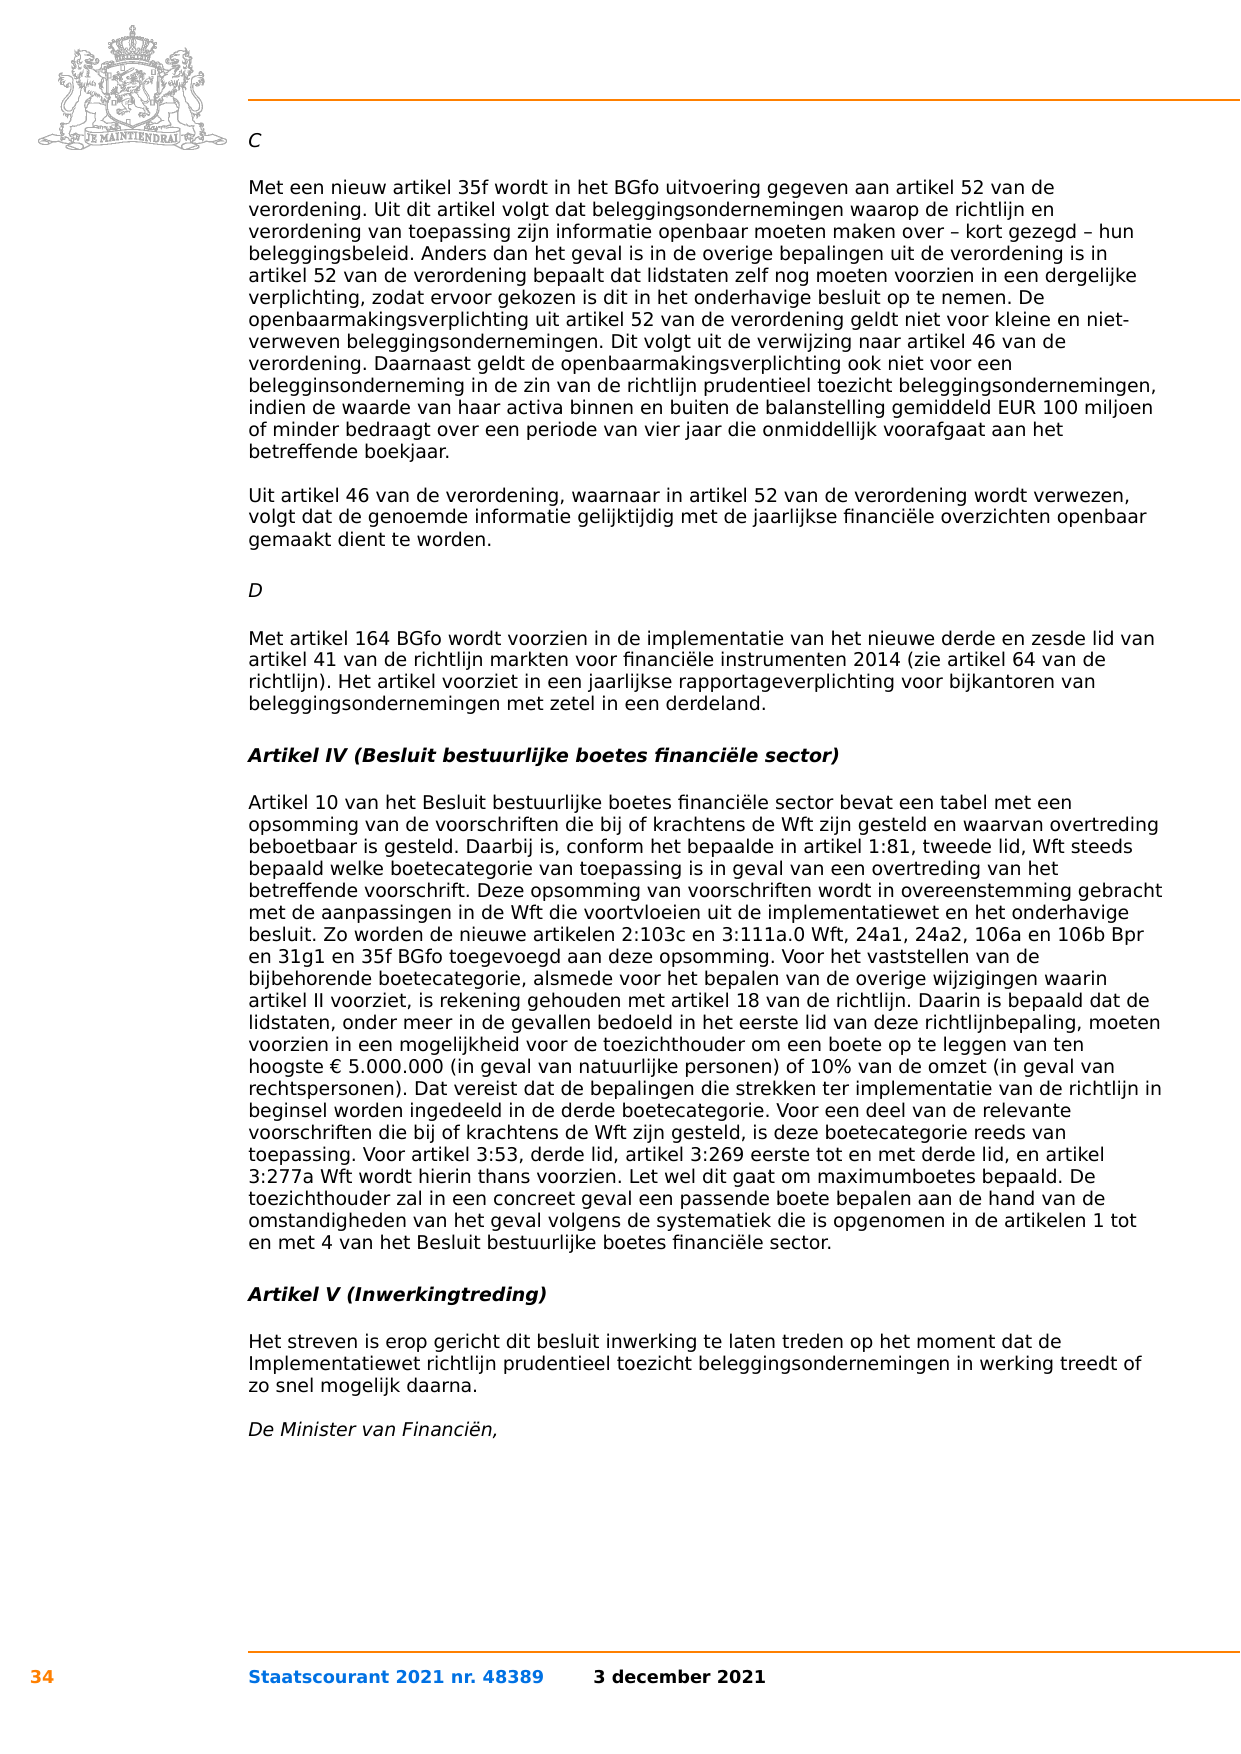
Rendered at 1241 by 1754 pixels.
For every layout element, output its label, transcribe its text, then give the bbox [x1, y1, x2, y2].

text De Minister van Financiën, [248, 1419, 1163, 1441]
text Met artikel 164 BGfo wordt voorzien in de implementatie van het nieuwe derde en zesde lid van artikel 41 van de richtlijn markten voor financiële instrumenten 2014 (zie artikel 64 van de richtlijn). Het artikel voorziet in een jaarlijkse rapportageverplichting voor bijkantoren van beleggingsondernemingen met zetel in een derdeland. [248, 627, 1163, 715]
subtitle C [248, 130, 1163, 152]
subtitle Artikel V (Inwerkingtreding) [248, 1284, 1163, 1306]
picture [38, 25, 227, 150]
text Uit artikel 46 van de verordening, waarnaar in artikel 52 van de verordening wordt verwezen, volgt dat de genoemde informatie gelijktijdig met de jaarlijkse financiële overzichten openbaar gemaakt dient te worden. [248, 484, 1163, 550]
text Het streven is erop gericht dit besluit inwerking te laten treden op het moment dat de Implementatiewet richtlijn prudentieel toezicht beleggingsondernemingen in werking treedt of zo snel mogelijk daarna. [248, 1331, 1163, 1397]
subtitle D [248, 580, 1163, 602]
subtitle Artikel IV (Besluit bestuurlijke boetes financiële sector) [248, 745, 1163, 767]
text Artikel 10 van het Besluit bestuurlijke boetes financiële sector bevat een tabel met een opsomming van de voorschriften die bij of krachtens de Wft zijn gesteld en waarvan overtreding beboetbaar is gesteld. Daarbij is, conform het bepaalde in artikel 1:81, tweede lid, Wft steeds bepaald welke boetecategorie van toepassing is in geval van een overtreding van het betreffende voorschrift. Deze opsomming van voorschriften wordt in overeenstemming gebracht met de aanpassingen in de Wft die voortvloeien uit de implementatiewet en het onderhavige besluit. Zo worden de nieuwe artikelen 2:103c en 3:111a.0 Wft, 24a1, 24a2, 106a en 106b Bpr en 31g1 en 35f BGfo toegevoegd aan deze opsomming. Voor het vaststellen van de bijbehorende boetecategorie, alsmede voor het bepalen van de overige wijzigingen waarin artikel II voorziet, is rekening gehouden met artikel 18 van de richtlijn. Daarin is bepaald dat de lidstaten, onder meer in de gevallen bedoeld in het eerste lid van deze richtlijnbepaling, moeten voorzien in een mogelijkheid voor de toezichthouder om een boete op te leggen van ten hoogste € 5.000.000 (in geval van natuurlijke personen) of 10% van de omzet (in geval van rechtspersonen). Dat vereist dat de bepalingen die strekken ter implementatie van de richtlijn in beginsel worden ingedeeld in de derde boetecategorie. Voor een deel van de relevante voorschriften die bij of krachtens de Wft zijn gesteld, is deze boetecategorie reeds van toepassing. Voor artikel 3:53, derde lid, artikel 3:269 eerste tot en met derde lid, en artikel 3:277a Wft wordt hierin thans voorzien. Let wel dit gaat om maximumboetes bepaald. De toezichthouder zal in een concreet geval een passende boete bepalen aan de hand van de omstandigheden van het geval volgens de systematiek die is opgenomen in de artikelen 1 tot en met 4 van het Besluit bestuurlijke boetes financiële sector. [248, 792, 1163, 1254]
text Met een nieuw artikel 35f wordt in het BGfo uitvoering gegeven aan artikel 52 van de verordening. Uit dit artikel volgt dat beleggingsondernemingen waarop de richtlijn en verordening van toepassing zijn informatie openbaar moeten maken over – kort gezegd – hun beleggingsbeleid. Anders dan het geval is in de overige bepalingen uit de verordening is in artikel 52 van de verordening bepaalt dat lidstaten zelf nog moeten voorzien in een dergelijke verplichting, zodat ervoor gekozen is dit in het onderhavige besluit op te nemen. De openbaarmakingsverplichting uit artikel 52 van de verordening geldt niet voor kleine en niet-verweven beleggingsondernemingen. Dit volgt uit de verwijzing naar artikel 46 van de verordening. Daarnaast geldt de openbaarmakingsverplichting ook niet voor een belegginsonderneming in de zin van de richtlijn prudentieel toezicht beleggingsondernemingen, indien de waarde van haar activa binnen en buiten de balanstelling gemiddeld EUR 100 miljoen of minder bedraagt over een periode van vier jaar die onmiddellijk voorafgaat aan het betreffende boekjaar. [248, 177, 1163, 463]
